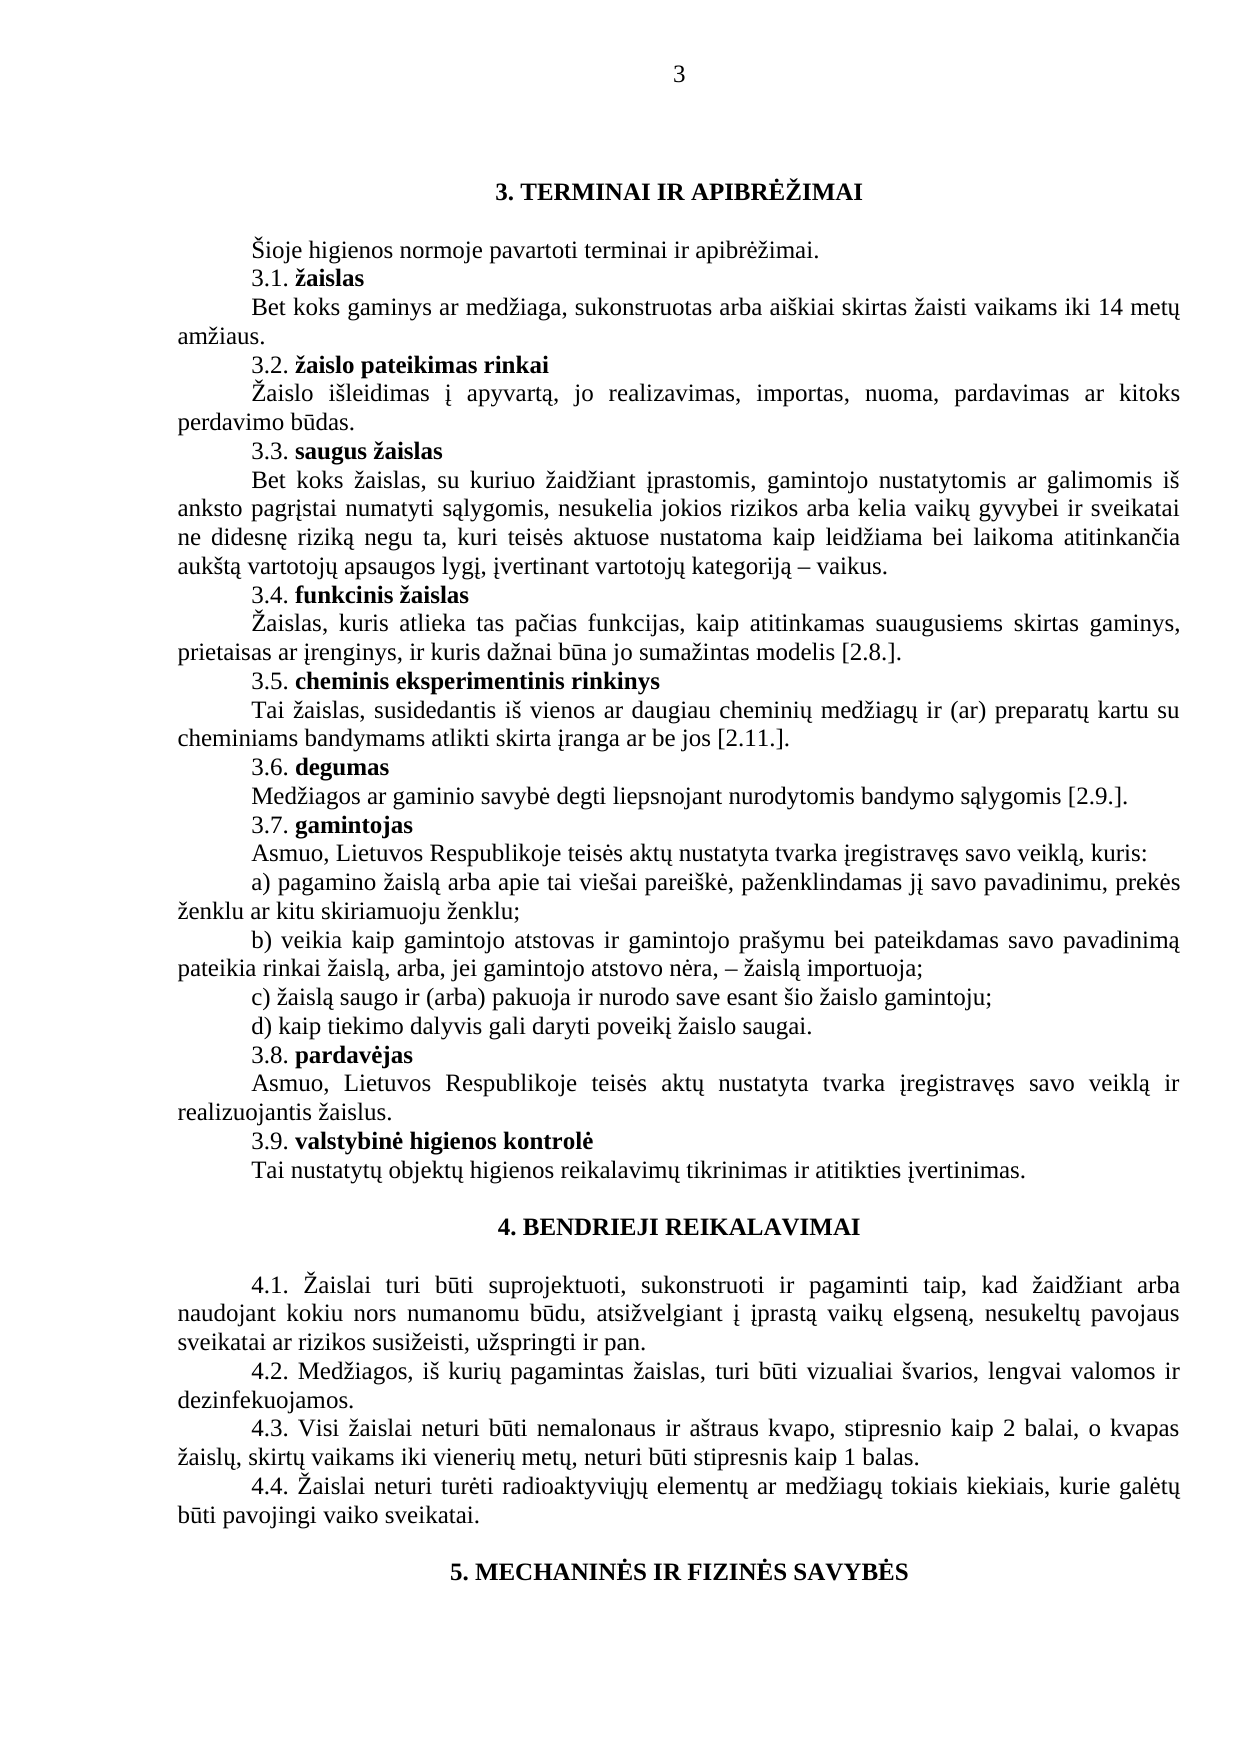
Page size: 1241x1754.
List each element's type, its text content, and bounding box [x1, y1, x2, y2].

text Medžiagos ar gaminio savybė degti liepsnojant nurodytomis bandymo sąlygomis [2.9.]. [177, 781, 1181, 810]
text b) veikia kaip gamintojo atstovas ir gamintojo prašymu bei pateikdamas savo pavadinimą pateikia rinkai žaislą, arba, jei gamintojo atstovo nėra, – žaislą importuoja; [177, 925, 1181, 982]
text 4.3. Visi žaislai neturi būti nemalonaus ir aštraus kvapo, stipresnio kaip 2 balai, o kvapas žaislų, skirtų vaikams iki vienerių metų, neturi būti stipresnis kaip 1 balas. [177, 1413, 1181, 1471]
text Tai žaislas, susidedantis iš vienos ar daugiau cheminių medžiagų ir (ar) preparatų kartu su cheminiams bandymams atlikti skirta įranga ar be jos [2.11.]. [177, 695, 1181, 752]
text a) pagamino žaislą arba apie tai viešai pareiškė, paženklindamas jį savo pavadinimu, prekės ženklu ar kitu skiriamuoju ženklu; [177, 867, 1181, 925]
text 5. MECHANINĖS IR FIZINĖS SAVYBĖS [177, 1557, 1181, 1586]
text 3. TERMINAI IR APIBRĖŽIMAI [177, 177, 1181, 206]
text c) žaislą saugo ir (arba) pakuoja ir nurodo save esant šio žaislo gamintoju; [177, 982, 1181, 1011]
text 3.1. žaislas [177, 263, 1181, 292]
text 4.1. Žaislai turi būti suprojektuoti, sukonstruoti ir pagaminti taip, kad žaidžiant arba naudojant kokiu nors numanomu būdu, atsižvelgiant į įprastą vaikų elgseną, nesukeltų pavojaus sveikatai ar rizikos susižeisti, užspringti ir pan. [177, 1270, 1181, 1356]
text Asmuo, Lietuvos Respublikoje teisės aktų nustatyta tvarka įregistravęs savo veiklą, kuris: [177, 838, 1181, 867]
text Tai nustatytų objektų higienos reikalavimų tikrinimas ir atitikties įvertinimas. [177, 1155, 1181, 1183]
text 3.8. pardavėjas [177, 1040, 1181, 1068]
text Žaislo išleidimas į apyvartą, jo realizavimas, importas, nuoma, pardavimas ar kitoks perdavimo būdas. [177, 378, 1181, 436]
text 4. BENDRIEJI REIKALAVIMAI [177, 1212, 1181, 1241]
text 3.9. valstybinė higienos kontrolė [177, 1126, 1181, 1155]
text Šioje higienos normoje pavartoti terminai ir apibrėžimai. [177, 235, 1181, 263]
text Bet koks žaislas, su kuriuo žaidžiant įprastomis, gamintojo nustatytomis ar galimomis iš anksto pagrįstai numatyti sąlygomis, nesukelia jokios rizikos arba kelia vaikų gyvybei ir sveikatai ne didesnę riziką negu ta, kuri teisės aktuose nustatoma kaip leidžiama bei laikoma atitinkančia aukštą vartotojų apsaugos lygį, įvertinant vartotojų kategoriją – vaikus. [177, 465, 1181, 580]
text 3.7. gamintojas [177, 810, 1181, 838]
text 3.5. cheminis eksperimentinis rinkinys [177, 666, 1181, 695]
text d) kaip tiekimo dalyvis gali daryti poveikį žaislo saugai. [177, 1011, 1181, 1040]
text 3.4. funkcinis žaislas [177, 580, 1181, 608]
text Žaislas, kuris atlieka tas pačias funkcijas, kaip atitinkamas suaugusiems skirtas gaminys, prietaisas ar įrenginys, ir kuris dažnai būna jo sumažintas modelis [2.8.]. [177, 608, 1181, 666]
text 4.2. Medžiagos, iš kurių pagamintas žaislas, turi būti vizualiai švarios, lengvai valomos ir dezinfekuojamos. [177, 1356, 1181, 1413]
text 3.6. degumas [177, 752, 1181, 781]
text Asmuo, Lietuvos Respublikoje teisės aktų nustatyta tvarka įregistravęs savo veiklą ir realizuojantis žaislus. [177, 1068, 1181, 1126]
text 3.3. saugus žaislas [177, 436, 1181, 465]
text 3.2. žaislo pateikimas rinkai [177, 350, 1181, 378]
text 4.4. Žaislai neturi turėti radioaktyviųjų elementų ar medžiagų tokiais kiekiais, kurie galėtų būti pavojingi vaiko sveikatai. [177, 1471, 1181, 1528]
text Bet koks gaminys ar medžiaga, sukonstruotas arba aiškiai skirtas žaisti vaikams iki 14 metų amžiaus. [177, 292, 1181, 350]
